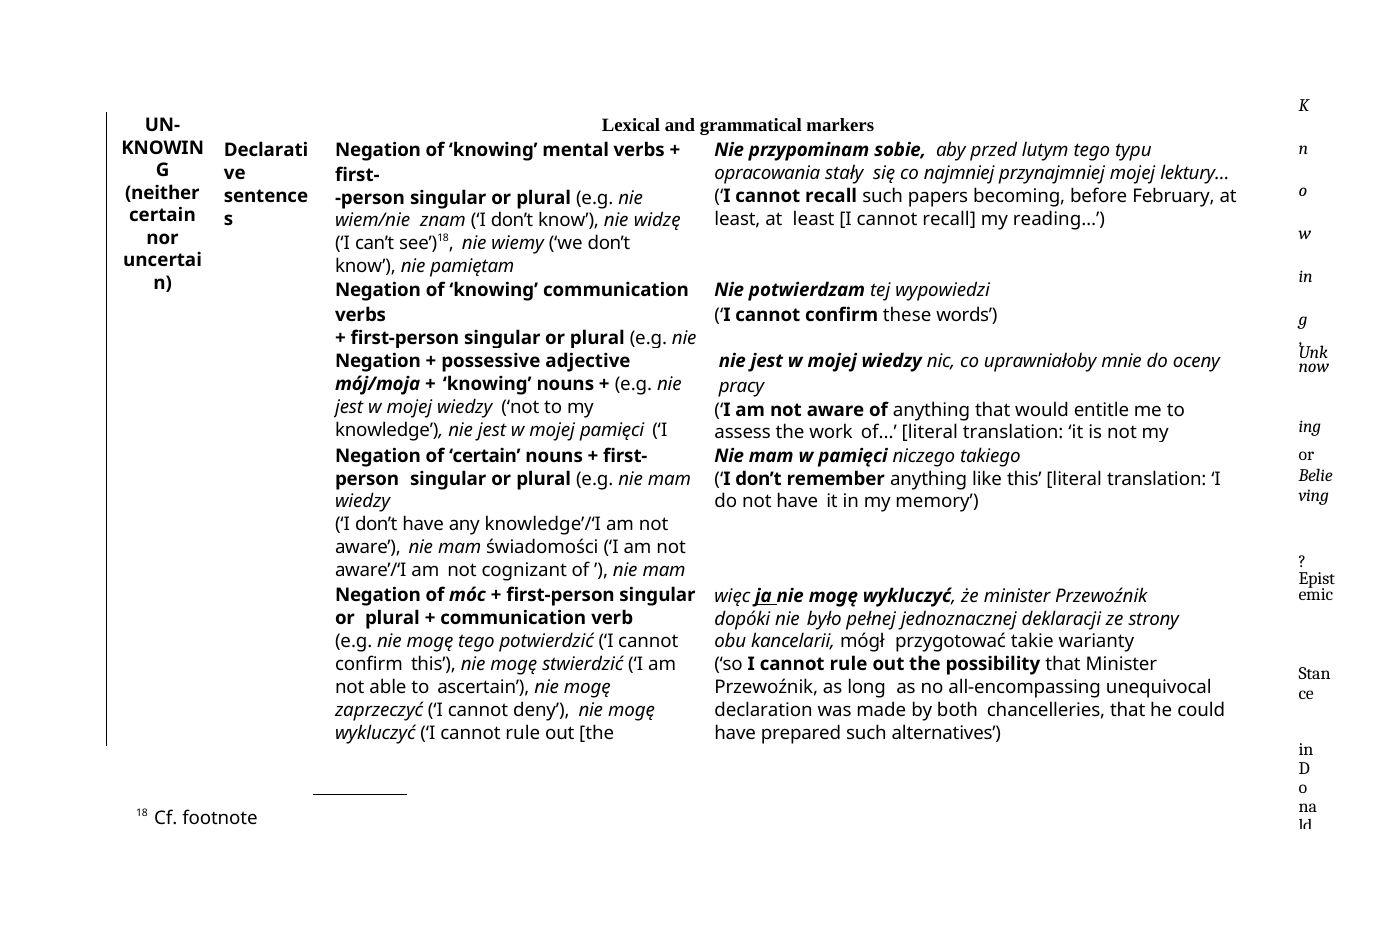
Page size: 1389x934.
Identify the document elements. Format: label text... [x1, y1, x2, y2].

text Declarative sentences [224, 138, 313, 230]
text nie jest w mojej wiedzy nic, co uprawniałoby mnie do oceny pracy [718, 348, 1258, 397]
text Stance [1298, 663, 1335, 704]
text Believing [1298, 465, 1335, 506]
text Negation of ‘knowing’ communication verbs [335, 277, 708, 326]
text Nie potwierdzam tej wypowiedzi [714, 277, 1258, 302]
text UN- KNOWING [115, 114, 209, 181]
text Negation of ‘knowing’ mental verbs + first- [335, 137, 708, 186]
text (neither certain nor uncertain) [118, 181, 206, 294]
text (‘I cannot recall such papers becoming, before February, at least, at least [I cannot recall] my reading…’) [714, 184, 1244, 230]
text -person singular or plural (e.g. nie wiem/nie znam (‘I don’t know’), nie widzę (‘I can’t see’)18, nie wiemy (‘we don’t know’), nie pamiętam [335, 187, 685, 277]
text Know ing [1298, 73, 1317, 329]
text (‘I am not aware of anything that would entitle me to assess the work of...’ [literal translation: ‘it is not my knowledge …’]) [714, 398, 1244, 442]
text Negation + possessive adjective mój/moja + ‘knowing’ nouns + (e.g. nie jest w mojej wiedzy (‘not to my knowledge’), nie jest w mojej pamięci (‘I don’t remember’)) [335, 349, 705, 442]
text Lexical and grammatical markers [601, 113, 875, 135]
text Negation of ‘certain’ nouns + first-person singular or plural (e.g. nie mam wiedzy [335, 444, 701, 512]
text 18 Cf. footnote 13. [136, 806, 270, 829]
text (‘I don’t remember anything like this’ [literal translation: ‘I do not have it in my memory’) [714, 467, 1248, 513]
text Nie mam w pamięci niczego takiego [714, 443, 1258, 467]
text ing [1298, 417, 1335, 437]
text Epistemic [1298, 571, 1335, 604]
text (e.g. nie mogę tego potwierdzić (‘I cannot confirm this’), nie mogę stwierdzić (‘I am not able to ascertain’), nie mogę zaprzeczyć (‘I cannot deny’), nie mogę wykluczyć (‘I cannot rule out [the possibility of/that]’)) [335, 629, 705, 746]
text in Donald [1298, 740, 1317, 829]
text więc ja nie mogę wykluczyć, że minister Przewoźnik dopóki nie było pełnej jednoznacznej deklaracji ze strony obu kancelarii, mógł przygotować takie warianty [714, 584, 1204, 652]
text , [1298, 333, 1335, 347]
text Nie przypominam sobie, aby przed lutym tego typu opracowania stały się co najmniej przynajmniej mojej lektury… [714, 138, 1244, 184]
text (‘I don’t have any knowledge’/‘I am not aware’), nie mam świadomości (‘I am not aware’/‘I am not cognizant of ’), nie mam w pamięci (‘I cannot remember’)) [335, 512, 698, 582]
text (‘so I cannot rule out the possibility that Minister Przewoźnik, as long as no all-encompassing unequivocal declaration was made by both chancelleries, that he could have prepared such alternatives’) [714, 652, 1244, 744]
text ? [1298, 555, 1335, 571]
text Unknow [1298, 347, 1335, 376]
text + first-person singular or plural (e.g. nie potwierdzam (‘I can’t confirm’)) [335, 327, 701, 348]
text or [1298, 445, 1335, 465]
text (‘I cannot confirm these words’) [714, 302, 1258, 326]
text Negation of móc + first-person singular or plural + communication verb [335, 583, 701, 629]
